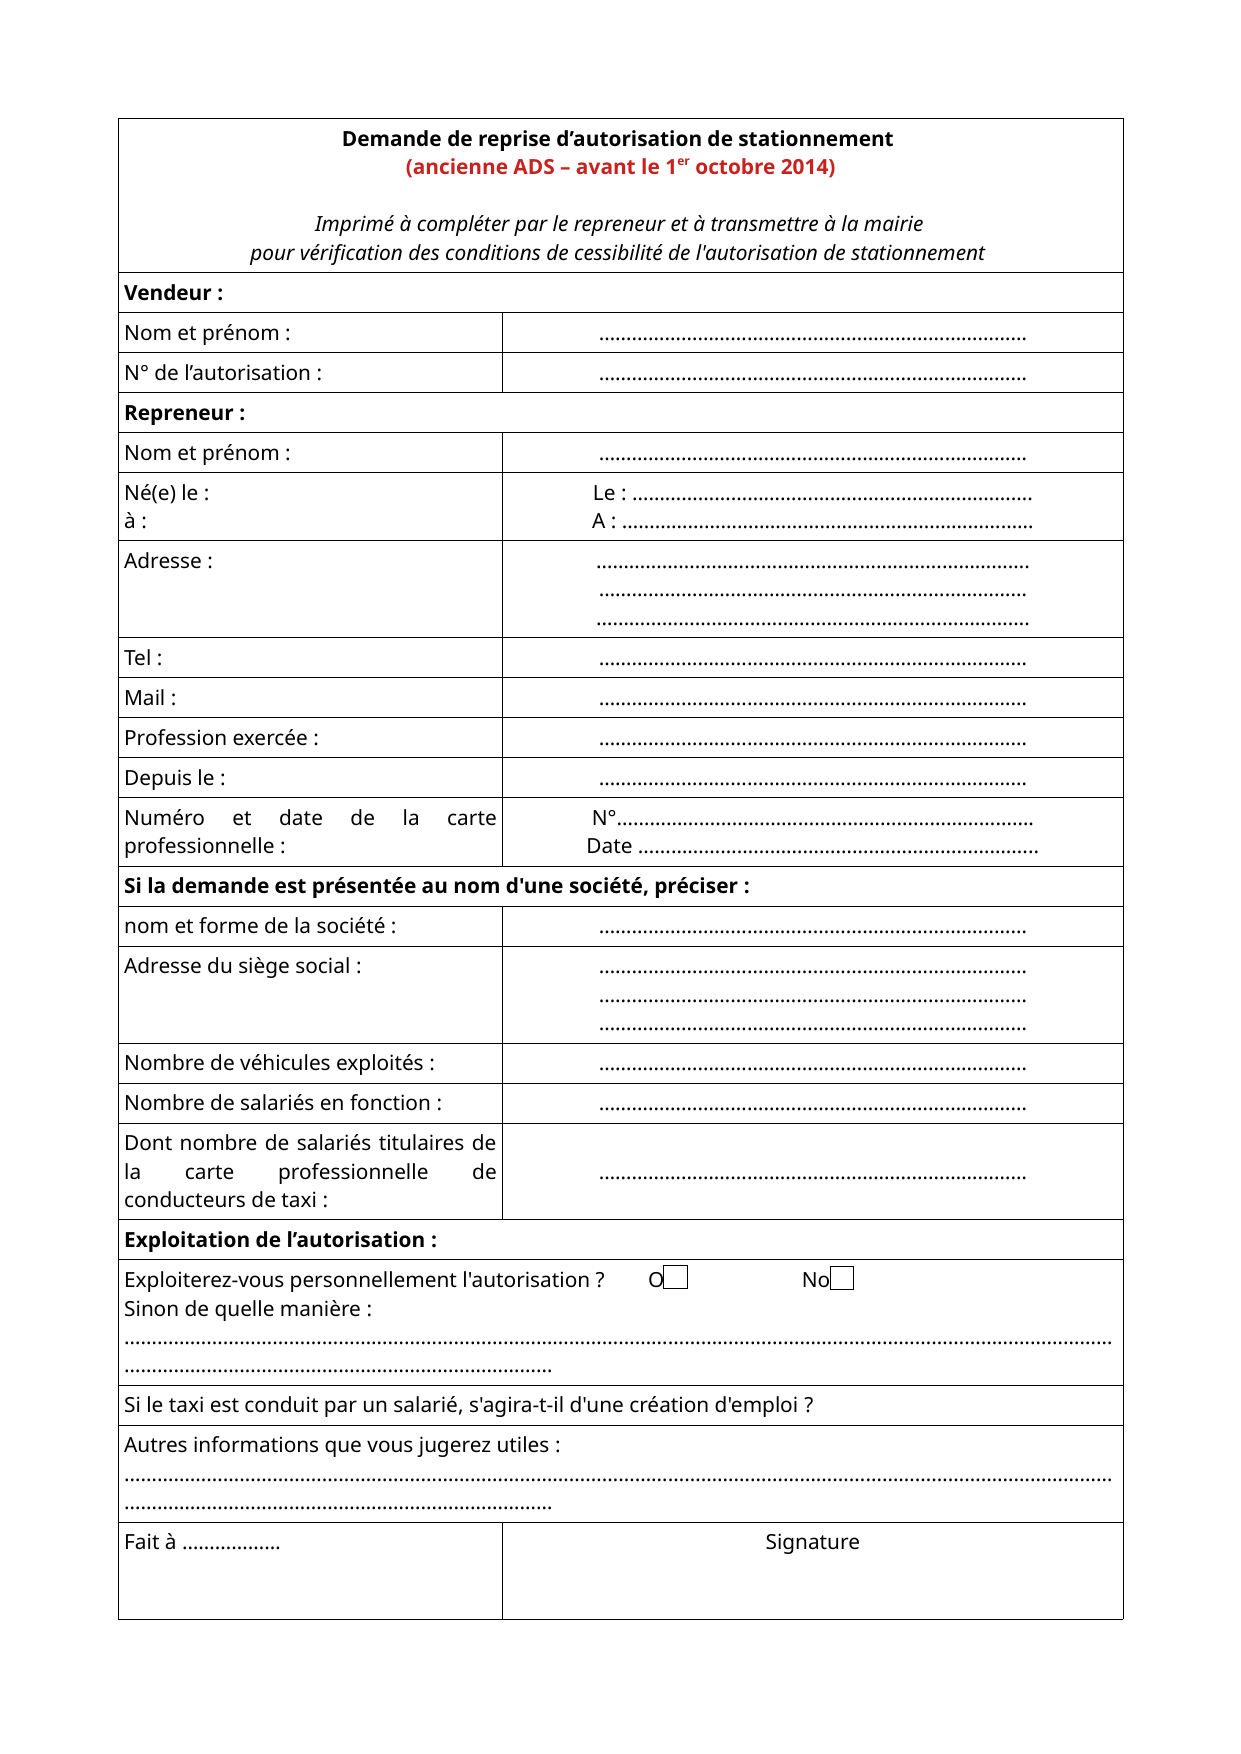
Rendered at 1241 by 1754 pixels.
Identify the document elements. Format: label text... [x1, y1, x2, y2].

table_cell Mail : [119, 678, 502, 717]
table_cell …………………………………………………………………… …………………………………………………………………… …………………………………………………………………… [503, 947, 1123, 1042]
table_cell Fait à ……………… [119, 1523, 502, 1618]
table_cell Dont nombre de salariés titulaires de la carte professionnelle de conducteurs de taxi : [119, 1124, 502, 1219]
table_cell Adresse du siège social : [119, 947, 502, 1042]
table_cell Nom et prénom : [119, 313, 502, 352]
table_cell …………………………………………………………………… [503, 433, 1123, 472]
table_cell Si la demande est présentée au nom d'une société, préciser : [119, 867, 1123, 906]
table_cell Profession exercée : [119, 718, 502, 757]
table_cell …………………………………………………………………… [503, 638, 1123, 677]
table_header Demande de reprise d’autorisation de stationnement (ancienne ADS – avant le 1er octobre 2014) Imprimé à compléter par le repreneur et à transmettre à la mairie pour vérification des conditions de cessibilité de l'autorisation de stationnement [119, 119, 1123, 272]
table_cell …………………………………………………………………… [503, 1044, 1123, 1082]
table_cell Né(e) le : à : [119, 473, 502, 540]
table_cell Si le taxi est conduit par un salarié, s'agira-t-il d'une création d'emploi ? [119, 1386, 1123, 1425]
table_cell …………………………………………………………………… [503, 1124, 1123, 1219]
table_cell Nombre de salariés en fonction : [119, 1084, 502, 1122]
table_cell …………………………………………………………………… [503, 1084, 1123, 1122]
table_cell Signature [503, 1523, 1123, 1618]
table_cell Vendeur : [119, 273, 1123, 312]
table_cell …………………………………………………………………… [503, 718, 1123, 757]
table_cell nom et forme de la société : [119, 907, 502, 946]
table_cell Nom et prénom : [119, 433, 502, 472]
table_cell Exploiterez-vous personnellement l'autorisation ? Oui Non Sinon de quelle manière : …………………………………………………………………………………………………………………………………………………………………………………………………………………………………… [119, 1260, 1123, 1385]
table_cell Adresse : [119, 541, 502, 637]
table_cell N° de l’autorisation : [119, 353, 502, 392]
table_cell …………………………………………………………………… [503, 313, 1123, 352]
table_cell Autres informations que vous jugerez utiles : …………………………………………………………………………………………………………………………………………………………………………………………………………………………………… [119, 1426, 1123, 1522]
table_cell …………………………………………………………………… [503, 907, 1123, 946]
table_cell …………………………………………………………………… [503, 678, 1123, 717]
table_cell Repreneur : [119, 393, 1123, 432]
table_cell Tel : [119, 638, 502, 677]
table_cell Exploitation de l’autorisation : [119, 1220, 1123, 1259]
table_cell Nombre de véhicules exploités : [119, 1044, 502, 1082]
table_cell …………………………………………………………………… [503, 353, 1123, 392]
table_cell …………………………………………………………………….…………………………………………………………………… ……………………………………………………………………. [503, 541, 1123, 637]
table_cell Le : ………………………………………………………………. A : ………………………………………………………………… [503, 473, 1123, 540]
table_cell Depuis le : [119, 758, 502, 797]
table_cell Numéro et date de la carte professionnelle : [119, 798, 502, 866]
table_cell N°…………………………………………………………………. Date …………………………………….………………………... [503, 798, 1123, 866]
table_cell …………………………………………………………………… [503, 758, 1123, 797]
